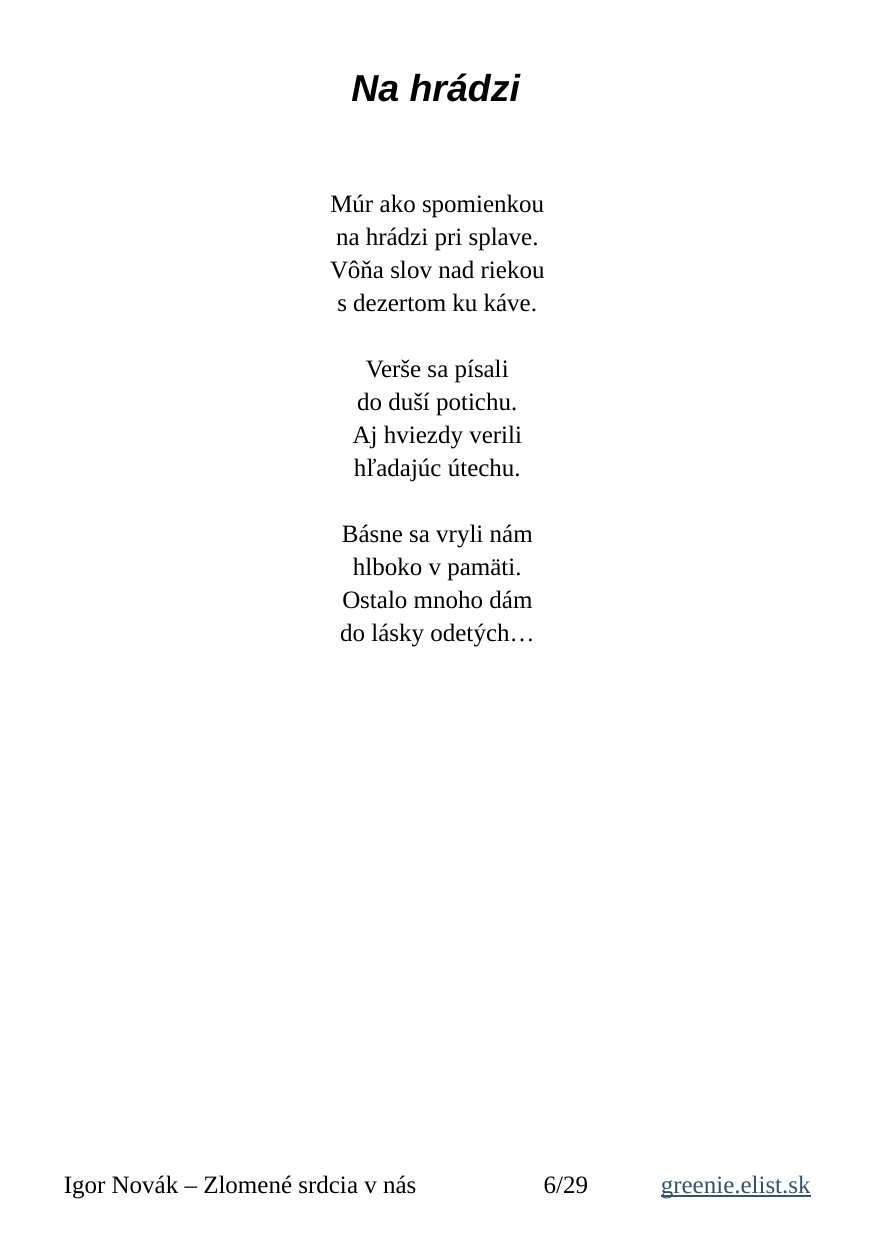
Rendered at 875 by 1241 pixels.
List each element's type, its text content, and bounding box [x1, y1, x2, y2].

text s dezertom ku káve. [41, 288, 833, 316]
text do duší potichu. [41, 387, 833, 416]
text na hrádzi pri splave. [41, 222, 833, 250]
text hlboko v pamäti. [41, 552, 833, 581]
text hľadajúc útechu. [41, 453, 833, 482]
text Múr ako spomienkou [41, 189, 833, 217]
text do lásky odetých… [41, 618, 833, 647]
text Básne sa vryli nám [41, 519, 833, 548]
text Vôňa slov nad riekou [41, 255, 833, 283]
text Aj hviezdy verili [41, 420, 833, 448]
subtitle Na hrádzi [41, 66, 833, 109]
text Verše sa písali [41, 354, 833, 382]
text Ostalo mnoho dám [41, 585, 833, 614]
